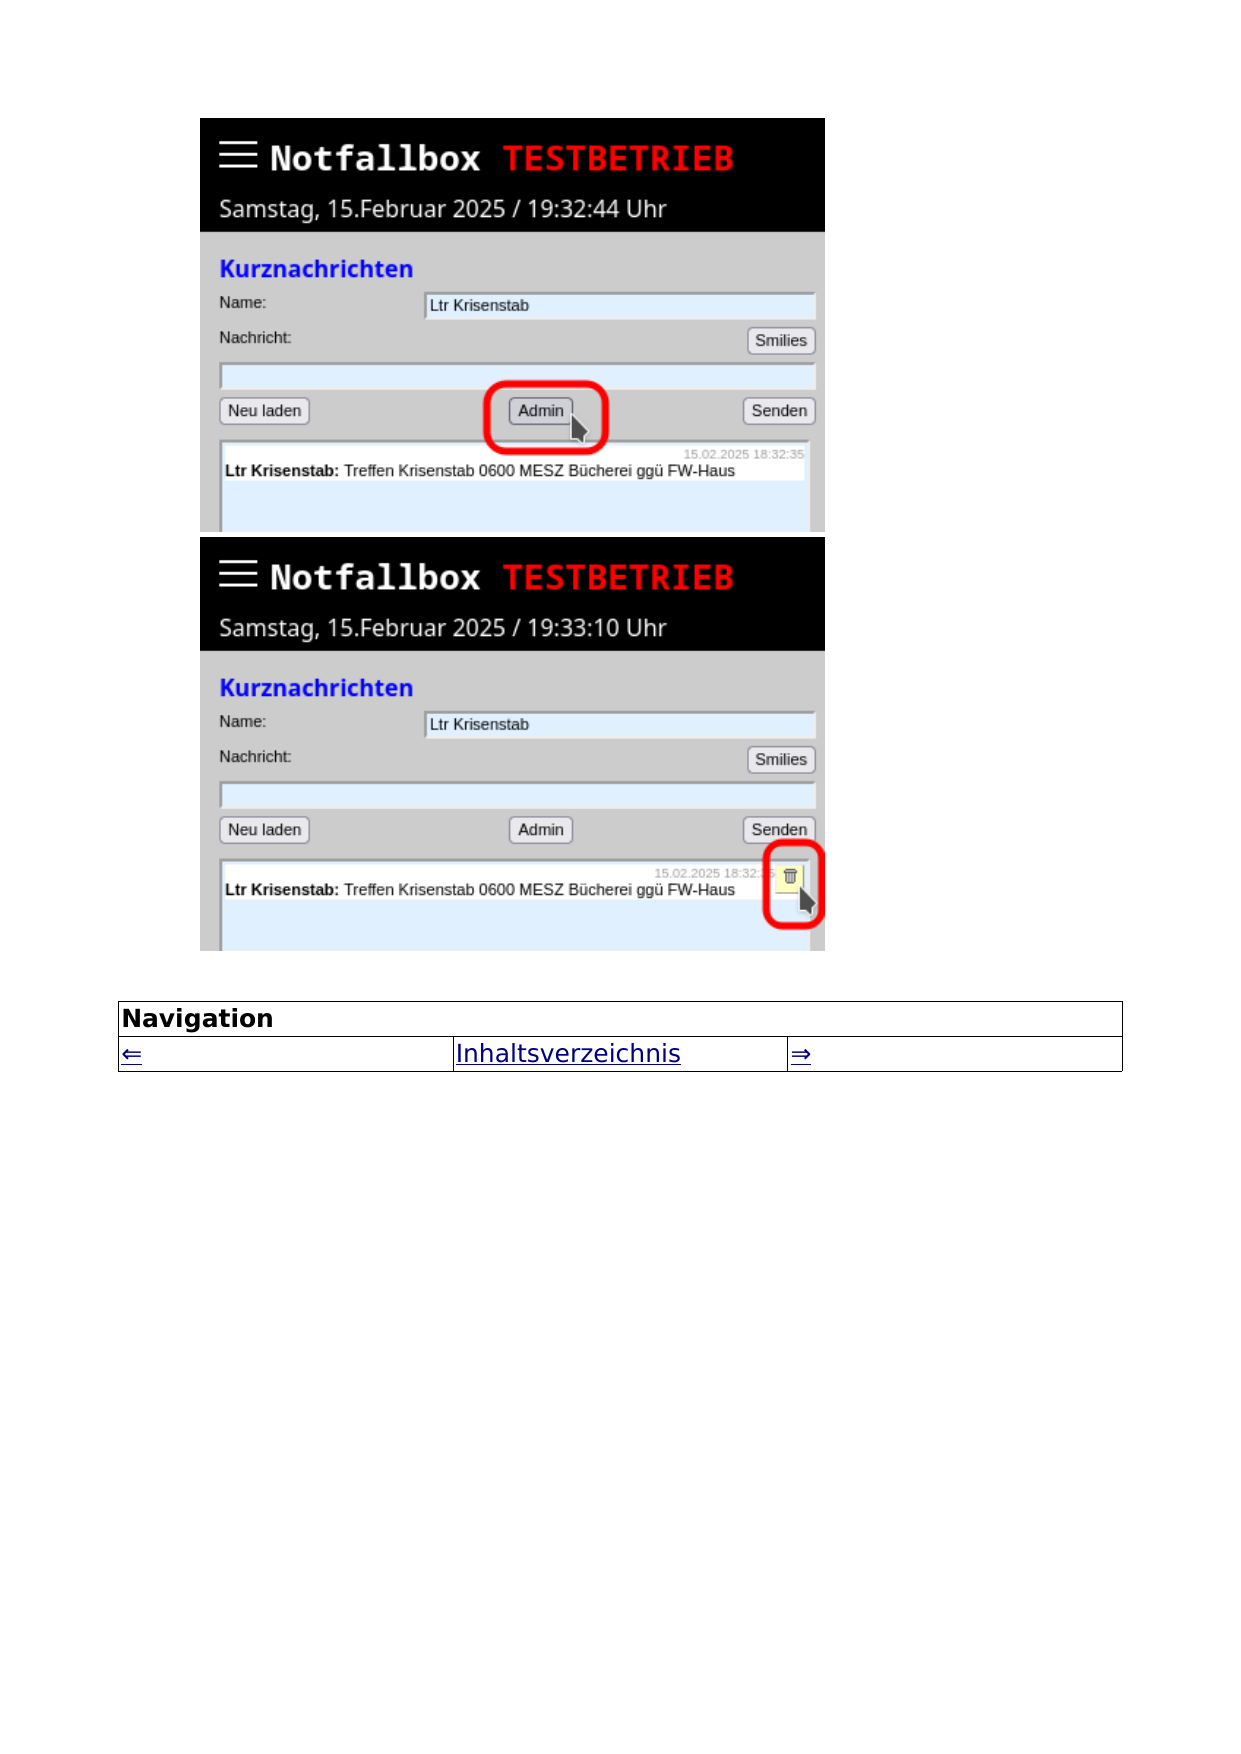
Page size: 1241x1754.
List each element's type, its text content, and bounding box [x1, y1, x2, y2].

list [177, 118, 1122, 956]
picture [200, 118, 825, 532]
picture [200, 537, 825, 951]
table_cell ⇐ [119, 1037, 453, 1071]
table_cell ⇒ [788, 1037, 1122, 1071]
table_cell Inhaltsverzeichnis [454, 1037, 787, 1071]
table_header Navigation [119, 1002, 1122, 1036]
